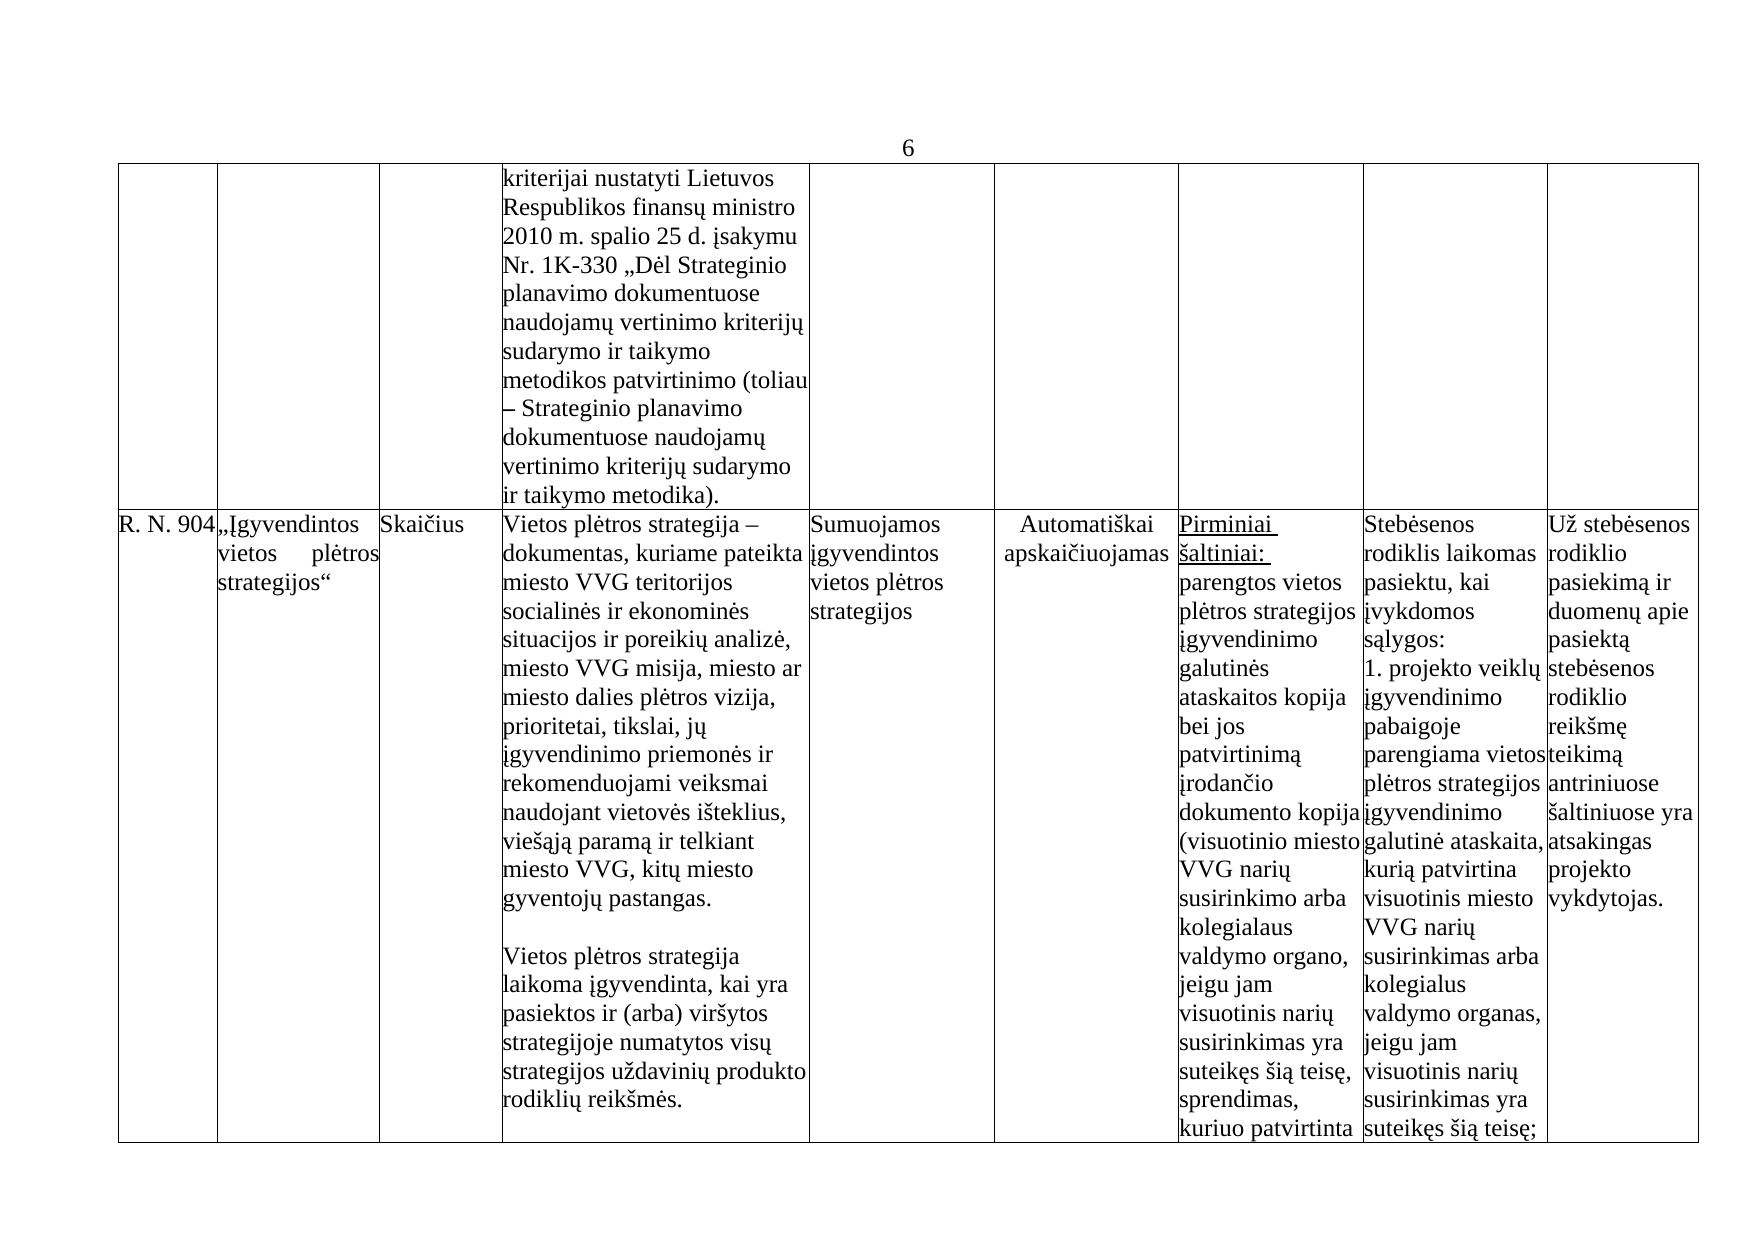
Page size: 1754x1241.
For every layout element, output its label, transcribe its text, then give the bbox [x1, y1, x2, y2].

table_cell [810, 164, 994, 508]
table_cell [995, 164, 1178, 508]
table_cell Pirminiai šaltiniai: parengtos vietos plėtros strategijos įgyvendinimo galutinės ataskaitos kopija bei jos patvirtinimą įrodančio dokumento kopija (visuotinio miesto VVG narių susirinkimo arba kolegialaus valdymo organo, jeigu jam visuotinis narių susirinkimas yra suteikęs šią teisę, sprendimas, kuriuo patvirtinta [1179, 510, 1363, 1142]
table_cell Skaičius [380, 510, 502, 1142]
table_cell [380, 164, 502, 508]
table_cell Automatiškai apskaičiuojamas [995, 510, 1178, 1142]
table_cell [119, 164, 217, 508]
table_cell „Įgyvendintos vietos plėtros strategijos“ [218, 510, 379, 1142]
table_cell R. N. 904 [119, 510, 217, 1142]
table_cell [218, 164, 379, 508]
table_cell Sumuojamos įgyvendintos vietos plėtros strategijos [810, 510, 994, 1142]
table_cell kriterijai nustatyti Lietuvos Respublikos finansų ministro 2010 m. spalio 25 d. įsakymu Nr. 1K-330 „Dėl Strateginio planavimo dokumentuose naudojamų vertinimo kriterijų sudarymo ir taikymo metodikos patvirtinimo (toliau – Strateginio planavimo dokumentuose naudojamų vertinimo kriterijų sudarymo ir taikymo metodika). [503, 164, 809, 508]
table_cell [1364, 164, 1547, 508]
table_cell Stebėsenos rodiklis laikomas pasiektu, kai įvykdomos sąlygos: 1. projekto veiklų įgyvendinimo pabaigoje parengiama vietos plėtros strategijos įgyvendinimo galutinė ataskaita, kurią patvirtina visuotinis miesto VVG narių susirinkimas arba kolegialus valdymo organas, jeigu jam visuotinis narių susirinkimas yra suteikęs šią teisę; [1364, 510, 1547, 1142]
table_cell [1179, 164, 1363, 508]
table_cell Vietos plėtros strategija – dokumentas, kuriame pateikta miesto VVG teritorijos socialinės ir ekonominės situacijos ir poreikių analizė, miesto VVG misija, miesto ar miesto dalies plėtros vizija, prioritetai, tikslai, jų įgyvendinimo priemonės ir rekomenduojami veiksmai naudojant vietovės išteklius, viešąją paramą ir telkiant miesto VVG, kitų miesto gyventojų pastangas. Vietos plėtros strategija laikoma įgyvendinta, kai yra pasiektos ir (arba) viršytos strategijoje numatytos visų strategijos uždavinių produkto rodiklių reikšmės. [503, 510, 809, 1142]
table_cell [1548, 164, 1698, 508]
table_cell Už stebėsenos rodiklio pasiekimą ir duomenų apie pasiektą stebėsenos rodiklio reikšmę teikimą antriniuose šaltiniuose yra atsakingas projekto vykdytojas. [1548, 510, 1698, 1142]
